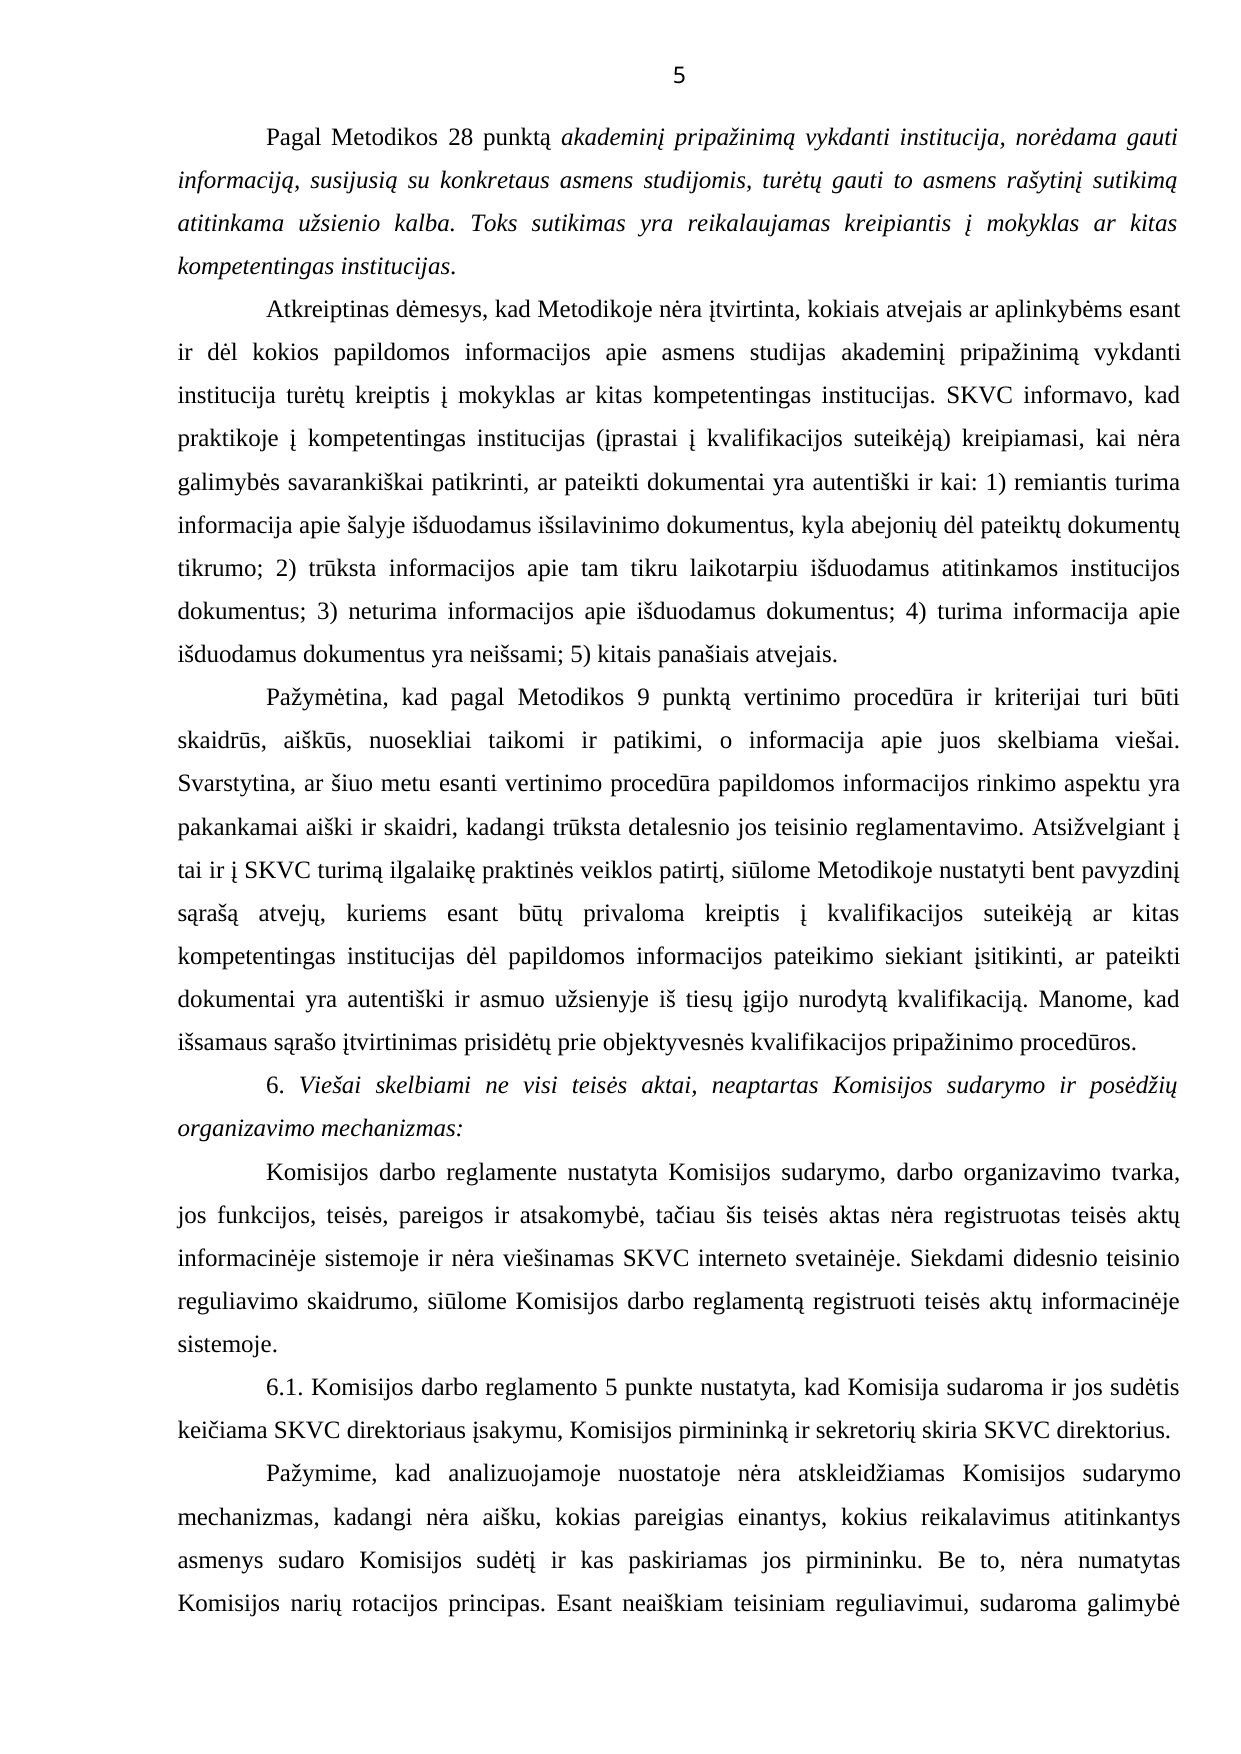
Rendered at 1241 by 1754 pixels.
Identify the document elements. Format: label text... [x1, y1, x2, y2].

text Pažymėtina, kad pagal Metodikos 9 punktą vertinimo procedūra ir kriterijai turi būti skaidrūs, aiškūs, nuosekliai taikomi ir patikimi, o informacija apie juos skelbiama viešai. Svarstytina, ar šiuo metu esanti vertinimo procedūra papildomos informacijos rinkimo aspektu yra pakankamai aiški ir skaidri, kadangi trūksta detalesnio jos teisinio reglamentavimo. Atsižvelgiant į tai ir į SKVC turimą ilgalaikę praktinės veiklos patirtį, siūlome Metodikoje nustatyti bent pavyzdinį sąrašą atvejų, kuriems esant būtų privaloma kreiptis į kvalifikacijos suteikėją ar kitas kompetentingas institucijas dėl papildomos informacijos pateikimo siekiant įsitikinti, ar pateikti dokumentai yra autentiški ir asmuo užsienyje iš tiesų įgijo nurodytą kvalifikaciją. Manome, kad išsamaus sąrašo įtvirtinimas prisidėtų prie objektyvesnės kvalifikacijos pripažinimo procedūros. [177, 682, 1181, 1056]
text Komisijos darbo reglamente nustatyta Komisijos sudarymo, darbo organizavimo tvarka, jos funkcijos, teisės, pareigos ir atsakomybė, tačiau šis teisės aktas nėra registruotas teisės aktų informacinėje sistemoje ir nėra viešinamas SKVC interneto svetainėje. Siekdami didesnio teisinio reguliavimo skaidrumo, siūlome Komisijos darbo reglamentą registruoti teisės aktų informacinėje sistemoje. [177, 1157, 1181, 1358]
text 6.1. Komisijos darbo reglamento 5 punkte nustatyta, kad Komisija sudaroma ir jos sudėtis keičiama SKVC direktoriaus įsakymu, Komisijos pirmininką ir sekretorių skiria SKVC direktorius. [177, 1372, 1181, 1444]
text Atkreiptinas dėmesys, kad Metodikoje nėra įtvirtinta, kokiais atvejais ar aplinkybėms esant ir dėl kokios papildomos informacijos apie asmens studijas akademinį pripažinimą vykdanti institucija turėtų kreiptis į mokyklas ar kitas kompetentingas institucijas. SKVC informavo, kad praktikoje į kompetentingas institucijas (įprastai į kvalifikacijos suteikėją) kreipiamasi, kai nėra galimybės savarankiškai patikrinti, ar pateikti dokumentai yra autentiški ir kai: 1) remiantis turima informacija apie šalyje išduodamus išsilavinimo dokumentus, kyla abejonių dėl pateiktų dokumentų tikrumo; 2) trūksta informacijos apie tam tikru laikotarpiu išduodamus atitinkamos institucijos dokumentus; 3) neturima informacijos apie išduodamus dokumentus; 4) turima informacija apie išduodamus dokumentus yra neišsami; 5) kitais panašiais atvejais. [177, 294, 1181, 668]
text Pažymime, kad analizuojamoje nuostatoje nėra atskleidžiamas Komisijos sudarymo mechanizmas, kadangi nėra aišku, kokias pareigias einantys, kokius reikalavimus atitinkantys asmenys sudaro Komisijos sudėtį ir kas paskiriamas jos pirmininku. Be to, nėra numatytas Komisijos narių rotacijos principas. Esant neaiškiam teisiniam reguliavimui, sudaroma galimybė [177, 1458, 1181, 1617]
text 6. Viešai skelbiami ne visi teisės aktai, neaptartas Komisijos sudarymo ir posėdžių organizavimo mechanizmas: [177, 1070, 1181, 1142]
text Pagal Metodikos 28 punktą akademinį pripažinimą vykdanti institucija, norėdama gauti informaciją, susijusią su konkretaus asmens studijomis, turėtų gauti to asmens rašytinį sutikimą atitinkama užsienio kalba. Toks sutikimas yra reikalaujamas kreipiantis į mokyklas ar kitas kompetentingas institucijas. [177, 122, 1181, 280]
